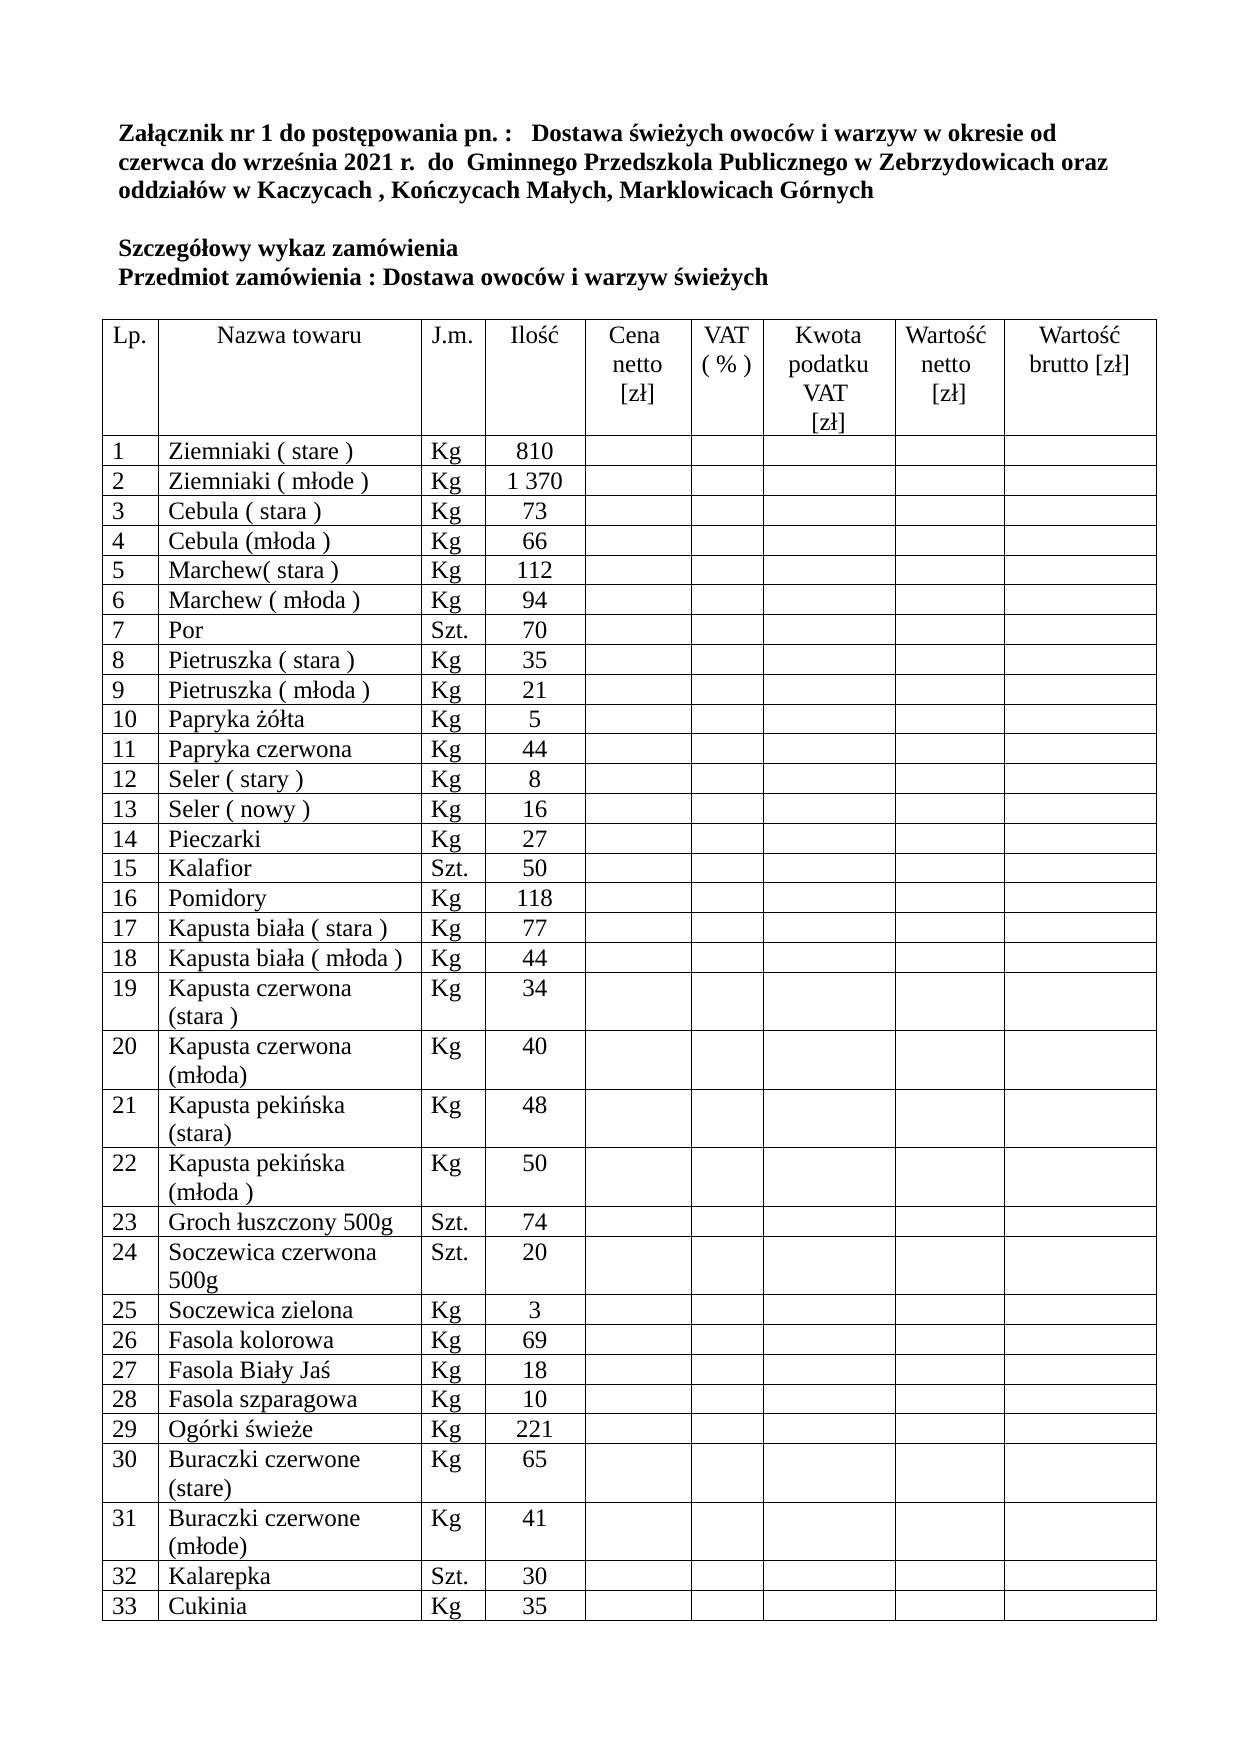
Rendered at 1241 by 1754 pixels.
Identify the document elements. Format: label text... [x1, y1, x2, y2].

table_cell [1005, 1237, 1156, 1294]
table_cell [692, 943, 763, 972]
table_cell [764, 1444, 895, 1502]
table_cell [692, 854, 763, 882]
table_cell 24 [103, 1237, 158, 1294]
table_cell Cebula (młoda ) [159, 526, 421, 554]
table_cell Fasola szparagowa [159, 1385, 421, 1413]
table_cell [896, 1237, 1004, 1294]
table_cell [764, 973, 895, 1030]
table_cell Pieczarki [159, 824, 421, 852]
table_cell 27 [486, 824, 585, 852]
table_cell 66 [486, 526, 585, 554]
table_cell [586, 1325, 691, 1354]
table_cell 9 [103, 675, 158, 703]
table_cell [692, 496, 763, 525]
table_cell [1005, 1503, 1156, 1560]
table_cell [764, 1385, 895, 1413]
table_cell [764, 734, 895, 763]
table_cell 34 [486, 973, 585, 1030]
table_cell Kapusta biała ( młoda ) [159, 943, 421, 972]
table_cell [896, 675, 1004, 703]
table_cell [586, 526, 691, 554]
table_cell [764, 556, 895, 584]
table_cell [692, 1237, 763, 1294]
table_cell [1005, 496, 1156, 525]
table_cell 65 [486, 1444, 585, 1502]
table_cell 3 [103, 496, 158, 525]
table_cell [586, 675, 691, 703]
table_cell [896, 585, 1004, 614]
table_cell 3 [486, 1295, 585, 1324]
table_cell [764, 526, 895, 554]
table_cell [1005, 466, 1156, 495]
table_header J.m. [422, 320, 485, 435]
table_cell [1005, 1561, 1156, 1590]
table_cell [896, 943, 1004, 972]
table_cell [896, 883, 1004, 912]
table_cell [896, 436, 1004, 465]
table_cell [1005, 913, 1156, 942]
table_cell Cebula ( stara ) [159, 496, 421, 525]
table_cell Kg [422, 764, 485, 793]
table_cell Kg [422, 1148, 485, 1206]
table_cell [586, 1591, 691, 1620]
table_cell 1 [103, 436, 158, 465]
table_cell [692, 1414, 763, 1443]
table_cell 13 [103, 794, 158, 823]
table_cell 18 [486, 1355, 585, 1383]
table_cell Kg [422, 734, 485, 763]
table_cell [896, 1591, 1004, 1620]
table_cell 4 [103, 526, 158, 554]
table_cell [1005, 1090, 1156, 1147]
table_cell [586, 1414, 691, 1443]
table_cell [896, 913, 1004, 942]
table_cell 118 [486, 883, 585, 912]
table_cell [896, 1503, 1004, 1560]
table_cell Szt. [422, 1237, 485, 1294]
table_cell 32 [103, 1561, 158, 1590]
table_cell Marchew ( młoda ) [159, 585, 421, 614]
table_cell [896, 496, 1004, 525]
table_cell 27 [103, 1355, 158, 1383]
table_header Lp. [103, 320, 158, 435]
table_cell 35 [486, 645, 585, 674]
table_cell [692, 436, 763, 465]
table_cell 12 [103, 764, 158, 793]
table_cell [586, 1148, 691, 1206]
table_cell [692, 1207, 763, 1236]
table_cell [692, 764, 763, 793]
table_cell [586, 1561, 691, 1590]
table_cell [692, 526, 763, 554]
table_cell [586, 436, 691, 465]
table_cell [692, 1591, 763, 1620]
table_cell 8 [103, 645, 158, 674]
table_cell [896, 705, 1004, 733]
table_cell [586, 705, 691, 733]
table_cell 8 [486, 764, 585, 793]
table_cell Cukinia [159, 1591, 421, 1620]
table_cell [764, 496, 895, 525]
table_cell [586, 556, 691, 584]
table_cell [692, 1385, 763, 1413]
table_cell [896, 1414, 1004, 1443]
table_cell [692, 645, 763, 674]
table_cell 6 [103, 585, 158, 614]
table_cell Kapusta czerwona (młoda) [159, 1031, 421, 1089]
table_cell [692, 913, 763, 942]
table_cell [896, 764, 1004, 793]
table_header Nazwa towaru [159, 320, 421, 435]
table_cell Kg [422, 1090, 485, 1147]
table_cell [764, 794, 895, 823]
table_cell Pomidory [159, 883, 421, 912]
table_header VAT ( % ) [692, 320, 763, 435]
table_cell 30 [103, 1444, 158, 1502]
table_cell [1005, 1591, 1156, 1620]
table_cell Soczewica zielona [159, 1295, 421, 1324]
table_cell [586, 764, 691, 793]
table_cell 23 [103, 1207, 158, 1236]
table_cell [692, 556, 763, 584]
table_cell 5 [486, 705, 585, 733]
table_cell 19 [103, 973, 158, 1030]
table_cell [764, 615, 895, 644]
table_cell [692, 1031, 763, 1089]
table_cell Kg [422, 883, 485, 912]
table_cell [692, 1503, 763, 1560]
table_cell [764, 705, 895, 733]
table_cell Soczewica czerwona 500g [159, 1237, 421, 1294]
table_cell [1005, 1207, 1156, 1236]
table_cell 25 [103, 1295, 158, 1324]
table_cell [1005, 1444, 1156, 1502]
table_cell [896, 1444, 1004, 1502]
table_cell 112 [486, 556, 585, 584]
table_cell Kalafior [159, 854, 421, 882]
table_cell [1005, 1414, 1156, 1443]
table_cell Fasola Biały Jaś [159, 1355, 421, 1383]
table_cell Ziemniaki ( młode ) [159, 466, 421, 495]
table_cell Kapusta biała ( stara ) [159, 913, 421, 942]
table_cell 7 [103, 615, 158, 644]
table_cell Kg [422, 1385, 485, 1413]
table_cell [764, 1325, 895, 1354]
table_cell Kg [422, 1325, 485, 1354]
table_cell [764, 1207, 895, 1236]
table_cell Seler ( stary ) [159, 764, 421, 793]
table_cell [692, 466, 763, 495]
table_header Kwota podatku VAT [zł] [764, 320, 895, 435]
table_cell [896, 556, 1004, 584]
table_cell [692, 585, 763, 614]
table_cell [764, 645, 895, 674]
table_cell [1005, 615, 1156, 644]
table_cell [896, 526, 1004, 554]
table_cell [1005, 436, 1156, 465]
table_cell 28 [103, 1385, 158, 1413]
table_cell [586, 824, 691, 852]
table_cell [896, 1090, 1004, 1147]
table_cell [586, 496, 691, 525]
table_cell [896, 645, 1004, 674]
table_cell [896, 1325, 1004, 1354]
table_cell [764, 854, 895, 882]
table_cell 2 [103, 466, 158, 495]
table_cell 26 [103, 1325, 158, 1354]
table_cell [1005, 675, 1156, 703]
table_cell [764, 883, 895, 912]
table_cell [692, 675, 763, 703]
table_cell [692, 705, 763, 733]
table_cell Szt. [422, 1207, 485, 1236]
table_cell [1005, 764, 1156, 793]
table_cell [586, 466, 691, 495]
table_cell 77 [486, 913, 585, 942]
table_cell [586, 1237, 691, 1294]
table_cell Papryka żółta [159, 705, 421, 733]
table_cell Kg [422, 1355, 485, 1383]
table_cell Szt. [422, 1561, 485, 1590]
table_cell [1005, 705, 1156, 733]
table_cell [1005, 526, 1156, 554]
table_cell Kg [422, 913, 485, 942]
table_cell [764, 1591, 895, 1620]
table_cell [896, 1561, 1004, 1590]
table_cell 31 [103, 1503, 158, 1560]
table_cell Szt. [422, 615, 485, 644]
table_cell Kg [422, 1295, 485, 1324]
table_cell Kalarepka [159, 1561, 421, 1590]
table_cell Kg [422, 436, 485, 465]
table_cell 18 [103, 943, 158, 972]
table_cell [764, 1561, 895, 1590]
table_cell [1005, 1325, 1156, 1354]
table_cell [764, 1503, 895, 1560]
table_cell [764, 1414, 895, 1443]
table_cell [586, 913, 691, 942]
table_cell 11 [103, 734, 158, 763]
table_cell Kg [422, 585, 485, 614]
table_cell [764, 1148, 895, 1206]
table_cell [586, 645, 691, 674]
table_cell [896, 973, 1004, 1030]
table_cell 70 [486, 615, 585, 644]
table_cell [1005, 973, 1156, 1030]
table_cell [1005, 1031, 1156, 1089]
table_cell [764, 585, 895, 614]
table_header Wartość brutto [zł] [1005, 320, 1156, 435]
table_cell Pietruszka ( młoda ) [159, 675, 421, 703]
table_cell 50 [486, 854, 585, 882]
table_cell [1005, 1385, 1156, 1413]
table_cell 41 [486, 1503, 585, 1560]
table_cell [586, 1090, 691, 1147]
table_cell 16 [103, 883, 158, 912]
table_cell [896, 824, 1004, 852]
table_cell [764, 1090, 895, 1147]
table_cell 21 [486, 675, 585, 703]
table_cell [692, 1355, 763, 1383]
table_cell [692, 973, 763, 1030]
table_cell [896, 615, 1004, 644]
text Załącznik nr 1 do postępowania pn. : Dostawa świeżych owoców i warzyw w okresie od czerwca do września 2021 r. do Gminnego Przedszkola Publicznego w Zebrzydowicach oraz oddziałów w Kaczycach , Kończycach Małych, Marklowicach Górnych [118, 118, 1122, 204]
table_cell [764, 1237, 895, 1294]
table_cell 30 [486, 1561, 585, 1590]
table_cell Kg [422, 943, 485, 972]
table_cell Kg [422, 1444, 485, 1502]
table_cell [896, 854, 1004, 882]
table_cell [764, 913, 895, 942]
table_cell [692, 734, 763, 763]
table_cell [692, 824, 763, 852]
text Szczegółowy wykaz zamówienia [118, 233, 1122, 262]
table_cell Kg [422, 705, 485, 733]
table_cell 74 [486, 1207, 585, 1236]
table_cell 15 [103, 854, 158, 882]
table_cell [586, 1503, 691, 1560]
table_cell 69 [486, 1325, 585, 1354]
table_cell Ogórki świeże [159, 1414, 421, 1443]
table_cell [586, 883, 691, 912]
table_header Wartość netto [zł] [896, 320, 1004, 435]
table_cell [586, 973, 691, 1030]
table_cell 35 [486, 1591, 585, 1620]
table_cell 221 [486, 1414, 585, 1443]
table_cell Papryka czerwona [159, 734, 421, 763]
table_cell Kg [422, 973, 485, 1030]
table_cell [1005, 734, 1156, 763]
table_cell Szt. [422, 854, 485, 882]
table_cell Por [159, 615, 421, 644]
table_cell [692, 1295, 763, 1324]
table_cell [1005, 824, 1156, 852]
table_cell 17 [103, 913, 158, 942]
table_cell Kg [422, 794, 485, 823]
table_cell [896, 466, 1004, 495]
table_cell 5 [103, 556, 158, 584]
table_cell 50 [486, 1148, 585, 1206]
table_cell [586, 1207, 691, 1236]
table_cell Kg [422, 824, 485, 852]
table_cell 14 [103, 824, 158, 852]
table_cell [896, 1148, 1004, 1206]
table_cell Pietruszka ( stara ) [159, 645, 421, 674]
table_cell 94 [486, 585, 585, 614]
table_cell [896, 1295, 1004, 1324]
table_cell [586, 794, 691, 823]
table_cell Fasola kolorowa [159, 1325, 421, 1354]
table_cell Ziemniaki ( stare ) [159, 436, 421, 465]
table_cell [764, 466, 895, 495]
table_cell Kg [422, 1591, 485, 1620]
table_cell 40 [486, 1031, 585, 1089]
table_cell Kg [422, 645, 485, 674]
table_cell [1005, 1148, 1156, 1206]
table_cell Kg [422, 1503, 485, 1560]
table_cell [1005, 1355, 1156, 1383]
table_cell Buraczki czerwone (stare) [159, 1444, 421, 1502]
table_cell Marchew( stara ) [159, 556, 421, 584]
table_cell [896, 1355, 1004, 1383]
table_cell [1005, 585, 1156, 614]
table_cell [1005, 854, 1156, 882]
table_cell [764, 943, 895, 972]
table_cell 10 [486, 1385, 585, 1413]
table_cell [692, 1325, 763, 1354]
table_cell [896, 734, 1004, 763]
table_cell 44 [486, 734, 585, 763]
table_cell [586, 943, 691, 972]
table_cell [586, 585, 691, 614]
table_cell [1005, 883, 1156, 912]
table_cell [896, 794, 1004, 823]
table_cell Kapusta pekińska (młoda ) [159, 1148, 421, 1206]
table_cell 21 [103, 1090, 158, 1147]
table_cell [586, 734, 691, 763]
table_cell 22 [103, 1148, 158, 1206]
table_cell [586, 854, 691, 882]
table_cell [896, 1031, 1004, 1089]
table_cell [1005, 556, 1156, 584]
table_cell Kg [422, 675, 485, 703]
table_cell 1 370 [486, 466, 585, 495]
table_cell [764, 1355, 895, 1383]
table_cell 10 [103, 705, 158, 733]
table_cell [692, 883, 763, 912]
table_cell [1005, 1295, 1156, 1324]
table_cell [692, 1444, 763, 1502]
table_cell [586, 1295, 691, 1324]
table_cell [692, 1148, 763, 1206]
table_header Cena netto [zł] [586, 320, 691, 435]
table_cell 48 [486, 1090, 585, 1147]
table_cell [764, 1295, 895, 1324]
table_cell [692, 615, 763, 644]
table_cell [1005, 943, 1156, 972]
table_cell [896, 1207, 1004, 1236]
table_cell Seler ( nowy ) [159, 794, 421, 823]
table_cell [896, 1385, 1004, 1413]
table_cell 73 [486, 496, 585, 525]
table_cell Groch łuszczony 500g [159, 1207, 421, 1236]
table_cell [692, 794, 763, 823]
table_cell [764, 436, 895, 465]
table_cell [764, 824, 895, 852]
table_cell 20 [103, 1031, 158, 1089]
table_cell 810 [486, 436, 585, 465]
table_cell [586, 615, 691, 644]
table_cell [764, 764, 895, 793]
table_cell 29 [103, 1414, 158, 1443]
table_cell Kapusta pekińska (stara) [159, 1090, 421, 1147]
table_cell Kg [422, 466, 485, 495]
table_cell Kg [422, 496, 485, 525]
table_cell Kg [422, 1031, 485, 1089]
table_cell [1005, 794, 1156, 823]
table_cell 44 [486, 943, 585, 972]
text Przedmiot zamówienia : Dostawa owoców i warzyw świeżych [118, 262, 1122, 291]
table_cell Kg [422, 526, 485, 554]
table_cell [586, 1385, 691, 1413]
table_header Ilość [486, 320, 585, 435]
table_cell 16 [486, 794, 585, 823]
table_cell [586, 1444, 691, 1502]
table_cell [692, 1561, 763, 1590]
table_cell Kg [422, 556, 485, 584]
table_cell Kg [422, 1414, 485, 1443]
table_cell 20 [486, 1237, 585, 1294]
table_cell [692, 1090, 763, 1147]
table_cell [764, 675, 895, 703]
table_cell [586, 1355, 691, 1383]
table_cell [586, 1031, 691, 1089]
table_cell Kapusta czerwona (stara ) [159, 973, 421, 1030]
table_cell 33 [103, 1591, 158, 1620]
table_cell [1005, 645, 1156, 674]
table_cell Buraczki czerwone (młode) [159, 1503, 421, 1560]
table_cell [764, 1031, 895, 1089]
